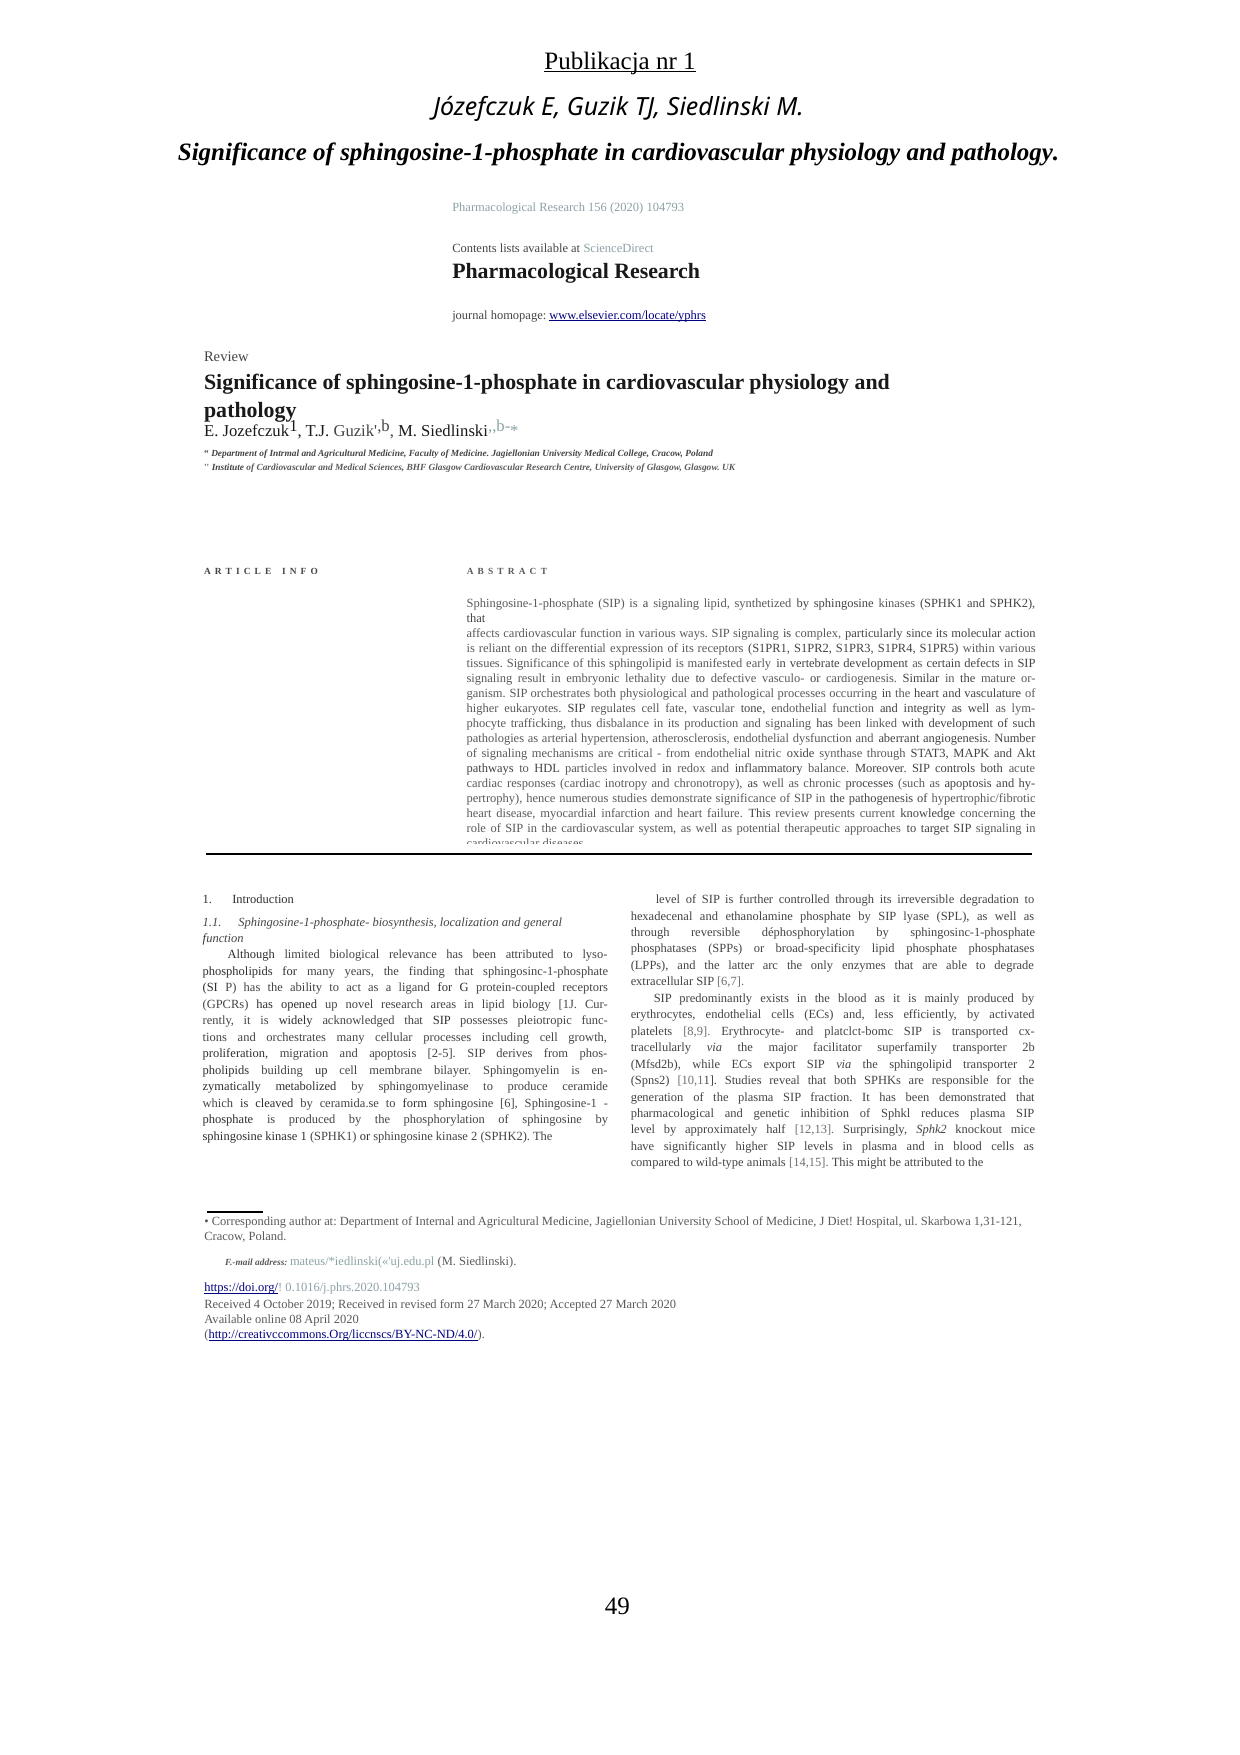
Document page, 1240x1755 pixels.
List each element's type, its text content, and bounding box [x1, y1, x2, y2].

text Praca przeglądowa [48, 277, 202, 311]
subtitle Significance of sphingosine-1-phosphate in cardiovascular physiology and pathology. [48, 137, 1192, 166]
text 49 [604, 1594, 634, 1619]
text ARTICLE INFO [204, 567, 327, 576]
text Praca przeglądowa [1036, 277, 1192, 311]
text doi: 10.1016/j.phrs.2020.104793. Epub 2020 Apr 8. PMID: 32278039. [48, 229, 202, 263]
text Pharmacological Research [452, 261, 791, 282]
text Sphingosine-1-phosphate (SIP) is a signaling lipid, synthetized by sphingosine kinases (SPHK1 and SPHK2), that affects cardiovascular function in various ways. SIP signaling is complex, particularly since its molecular action is reliant on the differential expression of its receptors (S1PR1, S1PR2, S1PR3, S1PR4, S1PR5) within various tissues. Significance of this sphingolipid is manifested early in vertebrate development as certain defects in SIP signaling result in embryonic lethality due to defective vasculo- or cardiogenesis. Similar in the mature or- ganism. SIP orchestrates both physiological and pathological processes occurring in the heart and vasculature of higher eukaryotes. SIP regulates cell fate, vascular tone, endothelial function and integrity as well as lym- phocyte trafficking, thus disbalance in its production and signaling has been linked with development of such pathologies as arterial hypertension, atherosclerosis, endothelial dysfunction and aberrant angiogenesis. Number of signaling mechanisms are critical - from endothelial nitric oxide synthase through STAT3, MAPK and Akt pathways to HDL particles involved in redox and inflammatory balance. Moreover. SIP controls both acute cardiac responses (cardiac inotropy and chronotropy), as well as chronic processes (such as apoptosis and hy- pertrophy), hence numerous studies demonstrate significance of SIP in the pathogenesis of hypertrophic/fibrotic heart disease, myocardial infarction and heart failure. This review presents current knowledge concerning the role of SIP in the cardiovascular system, as well as potential therapeutic approaches to target SIP signaling in cardiovascular diseases. [466, 595, 1036, 843]
text Pharmacological Research 156 (2020) 104793 Contents lists available at ScienceDirect [452, 179, 786, 261]
text Received 4 October 2019; Received in revised form 27 March 2020; Accepted 27 March 2020 Available online 08 April 2020 [204, 1297, 686, 1327]
text SIP predominantly exists in the blood as it is mainly produced by erythrocytes, endothelial cells (ECs) and, less efficiently, by activated platelets [8,9]. Erythrocyte- and platclct-bomc SIP is transported cx- tracellularly via the major facilitator superfamily transporter 2b (Mfsd2b), while ECs export SIP via the sphingolipid transporter 2 (Spns2) [10,11]. Studies reveal that both SPHKs are responsible for the generation of the plasma SIP fraction. It has been demonstrated that pharmacological and genetic inhibition of Sphkl reduces plasma SIP level by approximately half [12,13]. Surprisingly, Sphk2 knockout mice have significantly higher SIP levels in plasma and in blood cells as compared to wild-type animals [14,15]. This might be attributed to the [631, 989, 1035, 1170]
text • Corresponding author at: Department of Internal and Agricultural Medicine, Jagiellonian University School of Medicine, J Diet! Hospital, ul. Skarbowa 1,31-121, Cracow, Poland. [204, 1213, 1034, 1244]
text ABSTRACT [467, 567, 558, 576]
text level of SIP is further controlled through its irreversible degradation to hexadecenal and ethanolamine phosphate by SIP lyase (SPL), as well as through reversible déphosphorylation by sphingosinc-1-phosphate phosphatases (SPPs) or broad-specificity lipid phosphate phosphatases (LPPs), and the latter arc the only enzymes that are able to degrade extracellular SIP [6,7]. [631, 890, 1035, 989]
text journal homopage: www.elsevier.com/locate/yphrs [452, 309, 791, 322]
list Introduction [202, 893, 608, 906]
text Although limited biological relevance has been attributed to lyso- phospholipids for many years, the finding that sphingosinc-1-phosphate (SI P) has the ability to act as a ligand for G protein-coupled receptors (GPCRs) has opened up novel research areas in lipid biology [1J. Cur- rently, it is widely acknowledged that SIP possesses pleiotropic func- tions and orchestrates many cellular processes including cell growth, proliferation, migration and apoptosis [2-5]. SIP derives from phos- pholipids building up cell membrane bilayer. Sphingomyelin is en- zymatically metabolized by sphingomyelinase to produce ceramide which is cleaved by ceramida.se to form sphingosine [6], Sphingosine-1 - phosphate is produced by the phosphorylation of sphingosine by sphingosine kinase 1 (SPHK1) or sphingosine kinase 2 (SPHK2). The [202, 946, 608, 1143]
list Sphingosine-1-phosphate- biosynthesis, localization and general function [202, 913, 608, 946]
text Pharmacological Research. 2020 Jun;156:104793. [48, 180, 202, 214]
text Significance of sphingosine-1-phosphate in cardiovascular physiology and pathology [204, 368, 911, 423]
text Publikacja nr 1 [48, 46, 1192, 74]
text Review [204, 349, 791, 364]
text “ Department of Intrmal and Agricultural Medicine, Faculty of Medicine. Jagiellonian University Medical College, Cracow, Poland '' Institute of Cardiovascular and Medical Sciences, BHF Glasgow Cardiovascular Research Centre, University of Glasgow, Glasgow. UK [204, 445, 786, 473]
text 1043-6618/ © 2020 The Author(s). Published by Elsevier Ltd. This is an open access article under the CC BY-NC-ND license (http://creativccommons.Org/liccnscs/BY-NC-ND/4.0/). [204, 1327, 834, 1352]
text E. Jozefczuk1, T.J. Guzik',b, M. Siedlinski,,b-* [204, 423, 978, 439]
text F.-mail address: mateus/*iedlinski(«'uj.edu.pl (M. Siedlinski). https://doi.org/! 0.1016/j.phrs.2020.104793 [204, 1244, 528, 1297]
text Józefczuk E, Guzik TJ, Siedlinski M. [48, 89, 1192, 123]
text doi: 10.1016/j.phrs.2020.104793. Epub 2020 Apr 8. PMID: 32278039. [1036, 229, 1192, 263]
text Pharmacological Research. 2020 Jun;156:104793. [1036, 180, 1192, 214]
